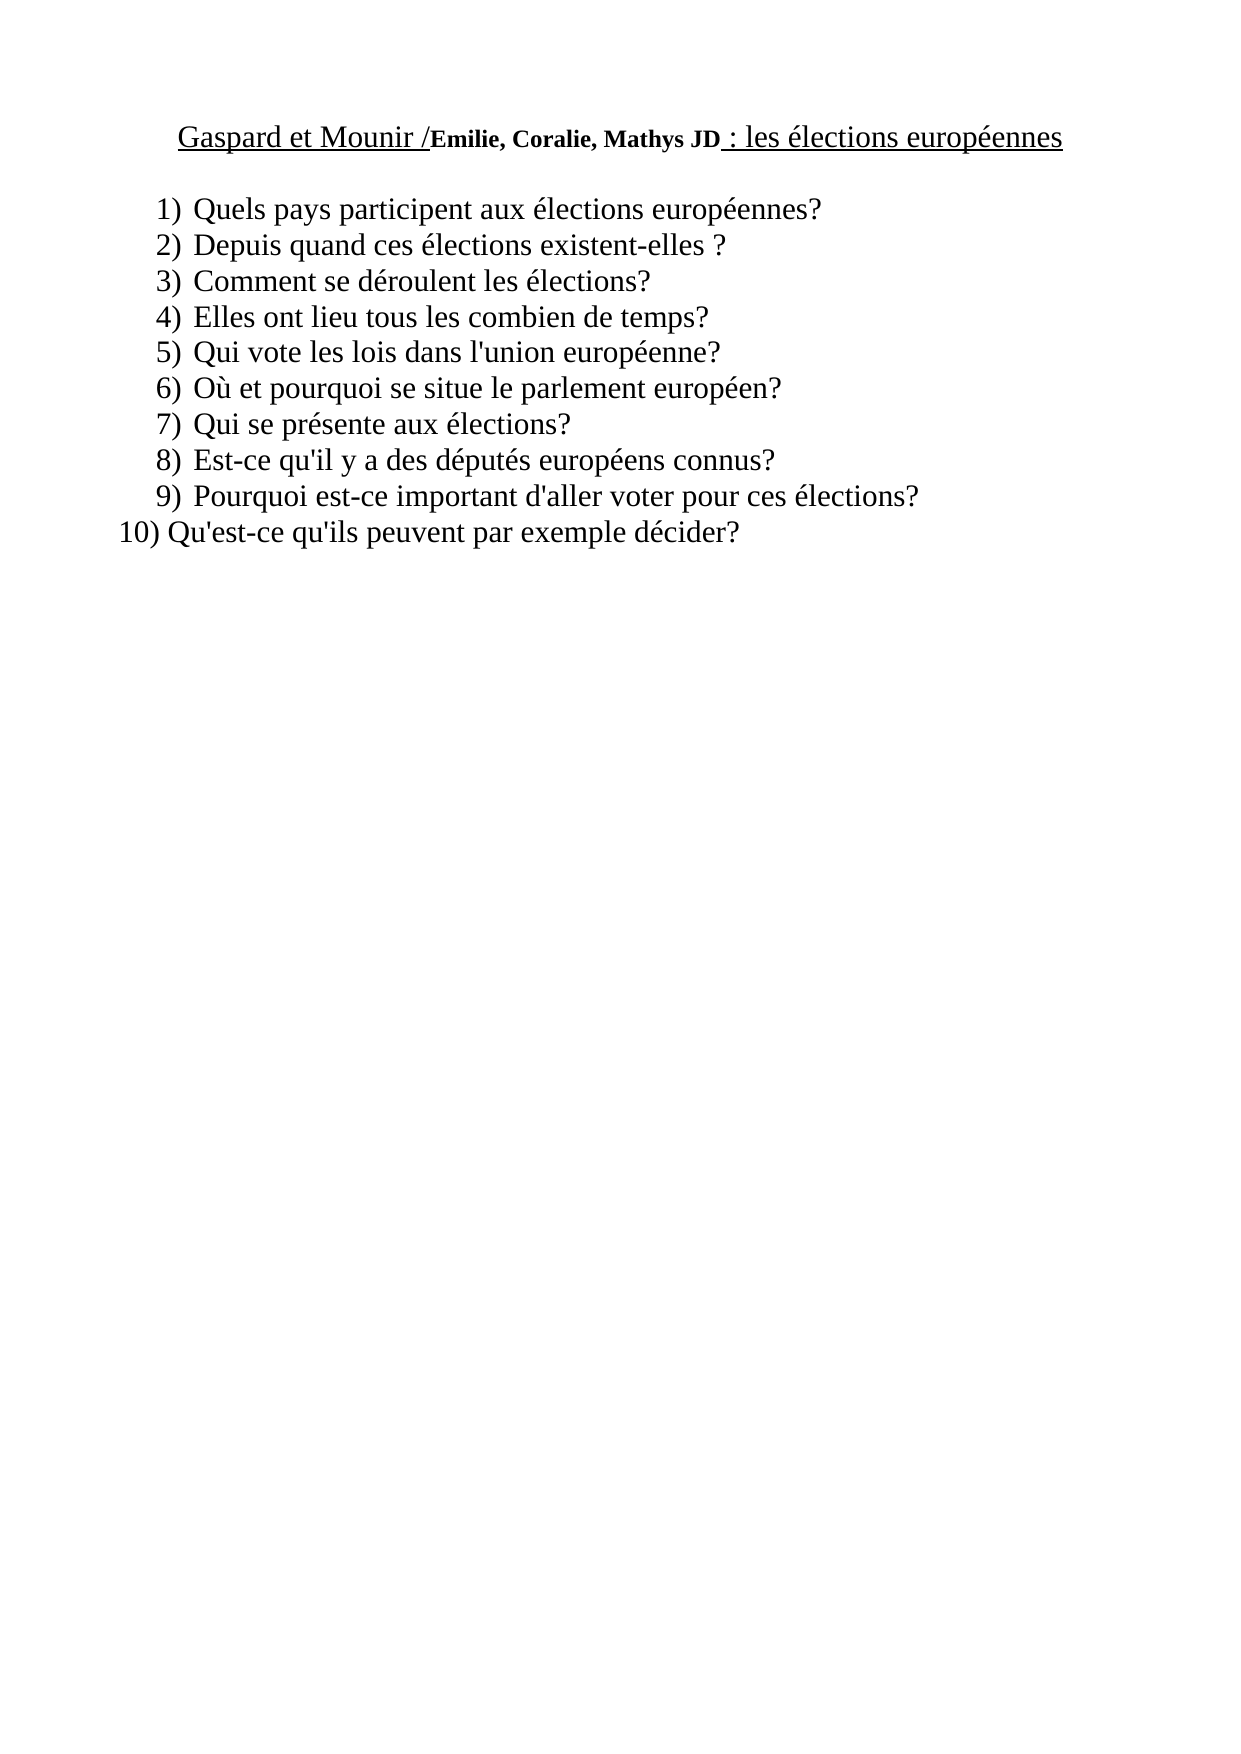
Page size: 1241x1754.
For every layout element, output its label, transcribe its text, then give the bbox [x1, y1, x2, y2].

list Pourquoi est-ce important d'aller voter pour ces élections? [156, 477, 1122, 513]
text Gaspard et Mounir /Emilie, Coralie, Mathys JD : les élections européennes [118, 118, 1122, 154]
list Où et pourquoi se situe le parlement européen? [156, 370, 1122, 406]
list Quels pays participent aux élections européennes? [156, 190, 1122, 226]
list Qui se présente aux élections? [156, 406, 1122, 442]
list Qui vote les lois dans l'union européenne? [156, 334, 1122, 370]
text 10) Qu'est-ce qu'ils peuvent par exemple décider? [118, 513, 1122, 549]
list Comment se déroulent les élections? [156, 262, 1122, 298]
list Elles ont lieu tous les combien de temps? [156, 298, 1122, 334]
list Depuis quand ces élections existent-elles ? [156, 226, 1122, 262]
list Est-ce qu'il y a des députés européens connus? [156, 442, 1122, 477]
